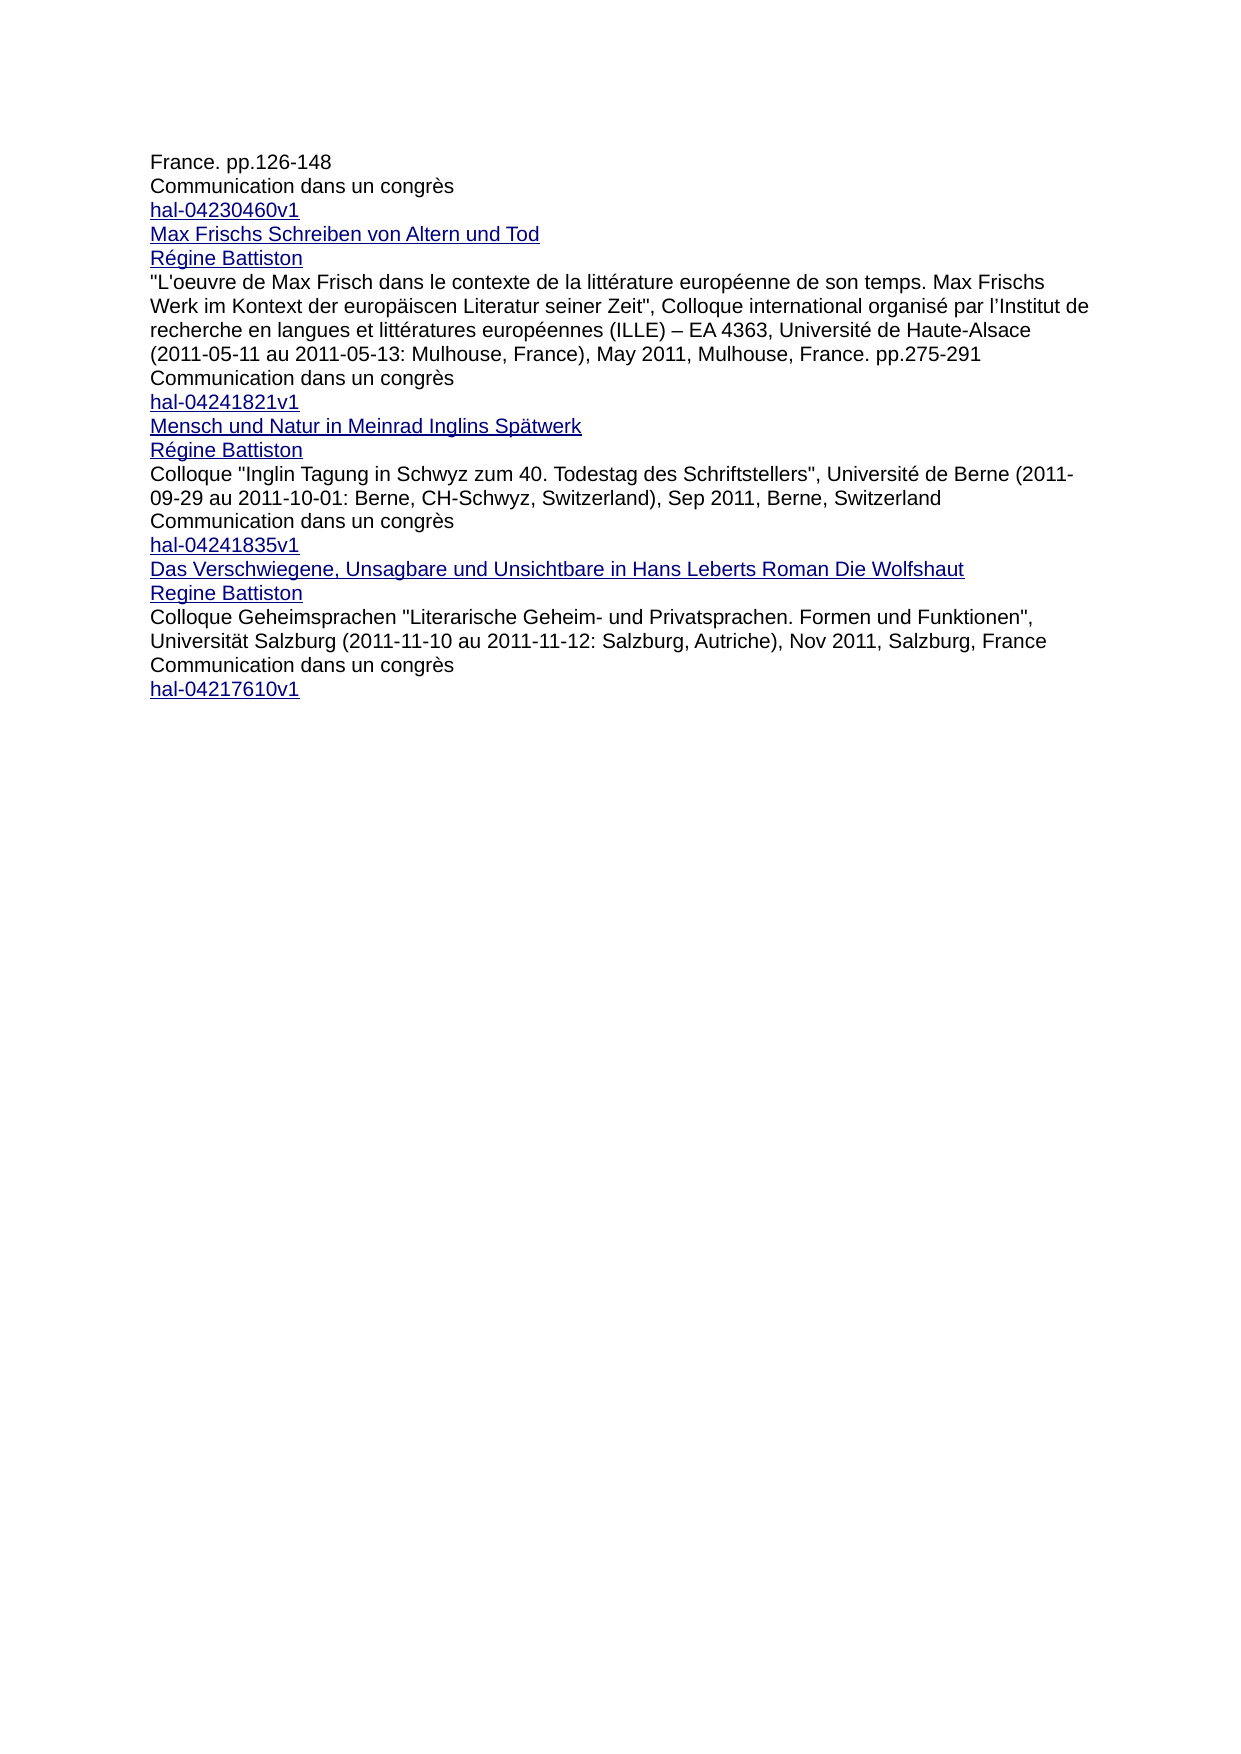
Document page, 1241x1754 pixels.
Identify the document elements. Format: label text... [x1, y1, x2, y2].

table_cell Max Frischs Schreiben von Altern und Tod Régine Battiston "L'oeuvre de Max Frisch dans le contexte de la littérature européenne de son temps. Max Frischs Werk im Kontext der europäiscen Literatur seiner Zeit", Colloque international organisé par l’Institut de recherche en langues et littératures européennes (ILLE) – EA 4363, Université de Haute-Alsace (2011-05-11 au 2011-05-13: Mulhouse, France), May 2011, Mulhouse, France. pp.275-291 Communication dans un congrès hal-04241821v1 [150, 222, 1090, 413]
table_cell Das Verschwiegene, Unsagbare und Unsichtbare in Hans Leberts Roman Die Wolfshaut Regine Battiston Colloque Geheimsprachen "Literarische Geheim- und Privatsprachen. Formen und Funktionen", Universität Salzburg (2011-11-10 au 2011-11-12: Salzburg, Autriche), Nov 2011, Salzburg, France Communication dans un congrès hal-04217610v1 [150, 557, 1090, 701]
table_cell Mensch und Natur in Meinrad Inglins Spätwerk Régine Battiston Colloque "Inglin Tagung in Schwyz zum 40. Todestag des Schriftstellers", Université de Berne (2011-09-29 au 2011-10-01: Berne, CH-Schwyz, Switzerland), Sep 2011, Berne, Switzerland Communication dans un congrès hal-04241835v1 [150, 414, 1090, 557]
table_cell Joseph Roth, Français né à l’Est, catholique au cerveau juif Jacqueline Bel,Régine Battiston Colloque " Halb-Asien und Frankreich Erlebtes und erinnertes Osteuropa in Literatur und Geschichte", Université de Strasbourg (2012-03-23 au 2012-03-24: Strasbourg, France), Mar 2012, Strasbourg, France. pp.126-148 Communication dans un congrès hal-04230460v1 [150, 150, 1090, 222]
